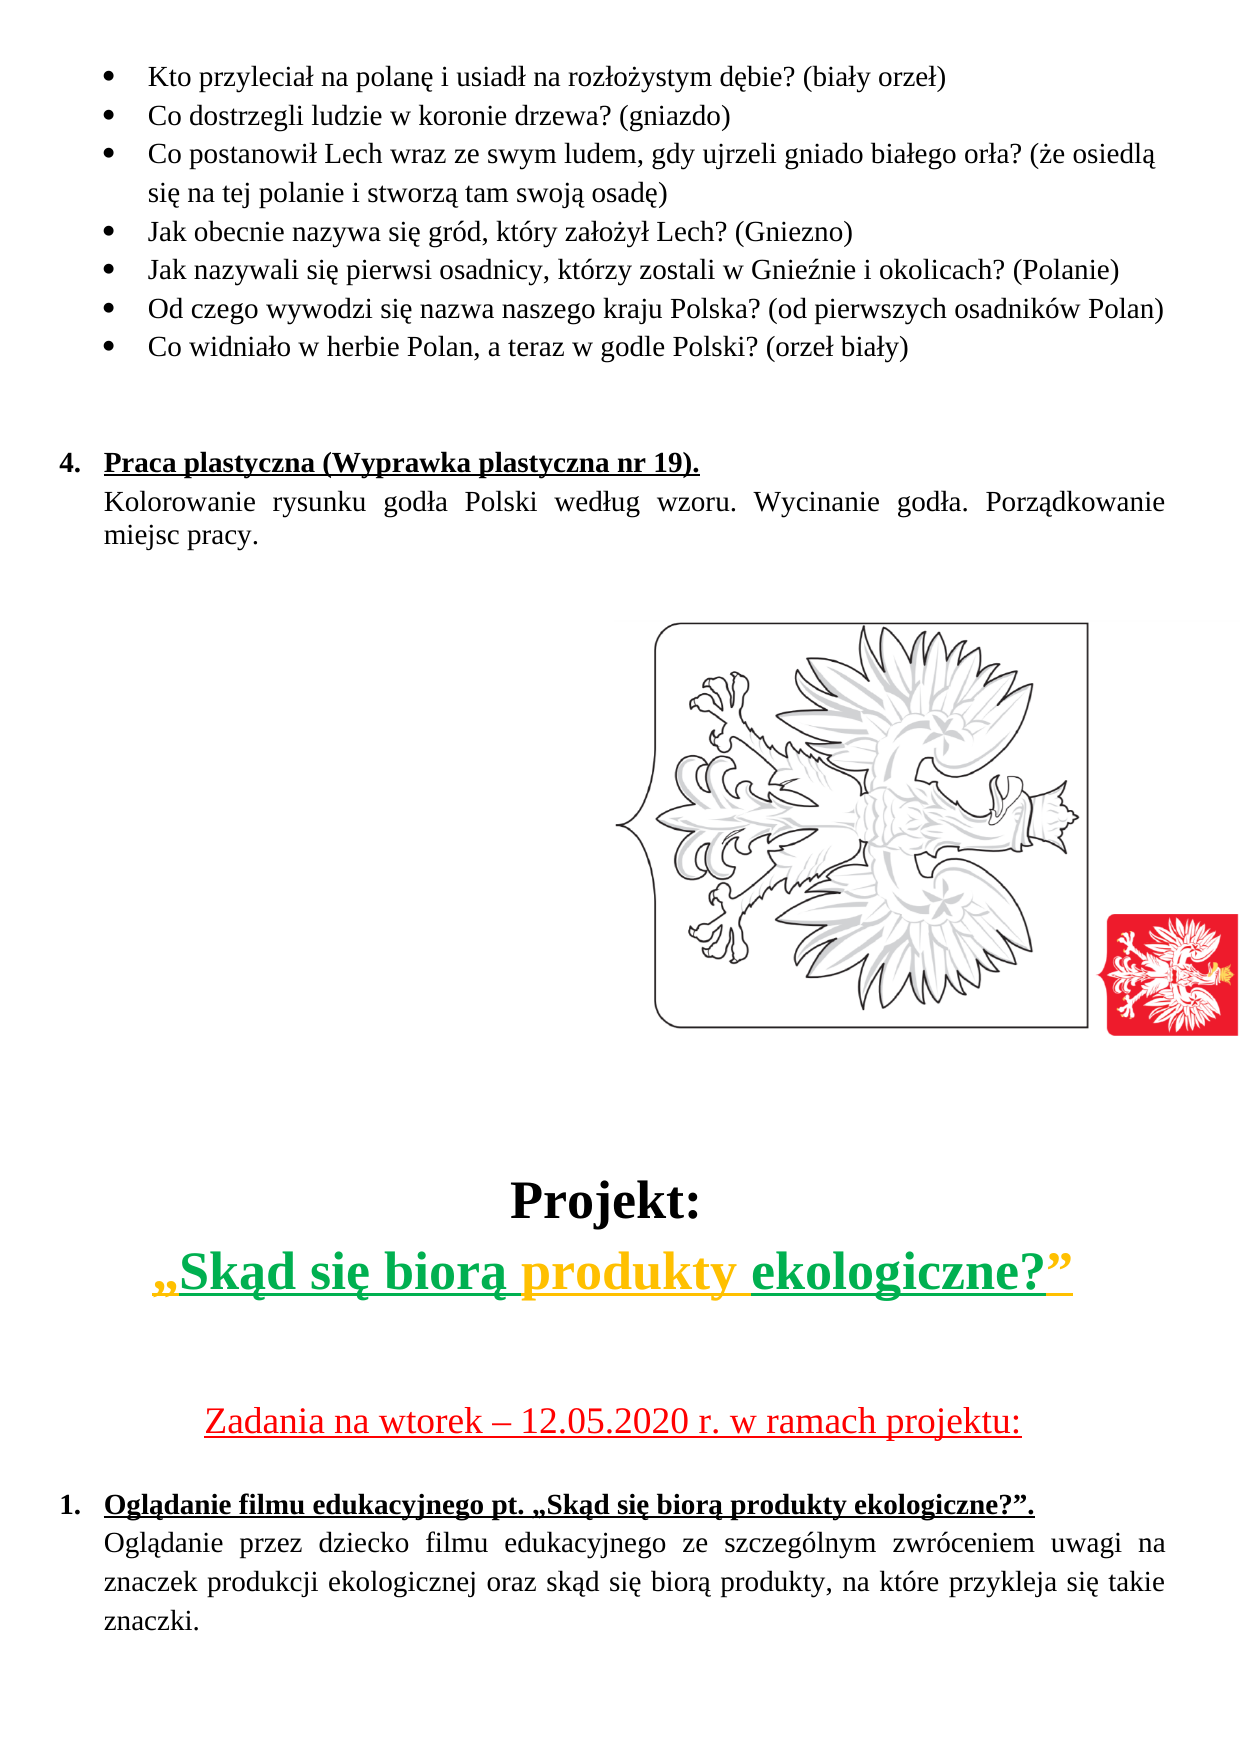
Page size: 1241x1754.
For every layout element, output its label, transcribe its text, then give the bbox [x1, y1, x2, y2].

list Kto przyleciał na polanę i usiadł na rozłożystym dębie? (biały orzeł) [103, 175, 1167, 209]
list Gdzie zatrzymał się Lech ze swoim ludem po długiej podróży? (na polanie) [103, 136, 1167, 170]
list Praca plastyczna (Wyprawka plastyczna nr 19). [59, 561, 1167, 595]
picture [686, 744, 1240, 1155]
list Co widniało w herbie Polan, a teraz w godle Polski? (orzeł biały) [103, 445, 1167, 479]
list Dlaczego Lecz poszedł ze swoim ludem dalej? (ponieważ wszyscy razem nie pomieściliby się na górze, na której Czech osiadł ze swoich ludem) [103, 59, 1167, 131]
text Zadania na wtorek – 12.05.2020 r. w ramach projektu: [59, 1515, 1167, 1558]
text „Skąd się biorą produkty ekologiczne?” [717, 1412, 881, 1417]
text „Skąd się biorą produkty ekologiczne?” [532, 1412, 713, 1417]
text „Skąd się biorą produkty ekologiczne?” [59, 1355, 1167, 1417]
list Jak nazywali się pierwsi osadnicy, którzy zostali w Gnieźnie i okolicach? (Polanie) [103, 368, 1167, 402]
list Jak obecnie nazywa się gród, który założył Lech? (Gniezno) [103, 329, 1167, 363]
list Oglądanie filmu edukacyjnego pt. „Skąd się biorą produkty ekologiczne?”. [59, 1603, 1167, 1636]
text Kolorowanie rysunku godła Polski według wzoru. Wycinanie godła. Porządkowanie miejsc pracy. [103, 600, 1167, 667]
list Co postanowił Lech wraz ze swym ludem, gdy ujrzeli gniado białego orła? (że osiedlą się na tej polanie i stworzą tam swoją osadę) [103, 252, 1167, 324]
list Co dostrzegli ludzie w koronie drzewa? (gniazdo) [103, 214, 1167, 247]
text Projekt: [59, 1283, 1167, 1346]
list Od czego wywodzi się nazwa naszego kraju Polska? (od pierwszych osadników Polan) [103, 407, 1167, 440]
